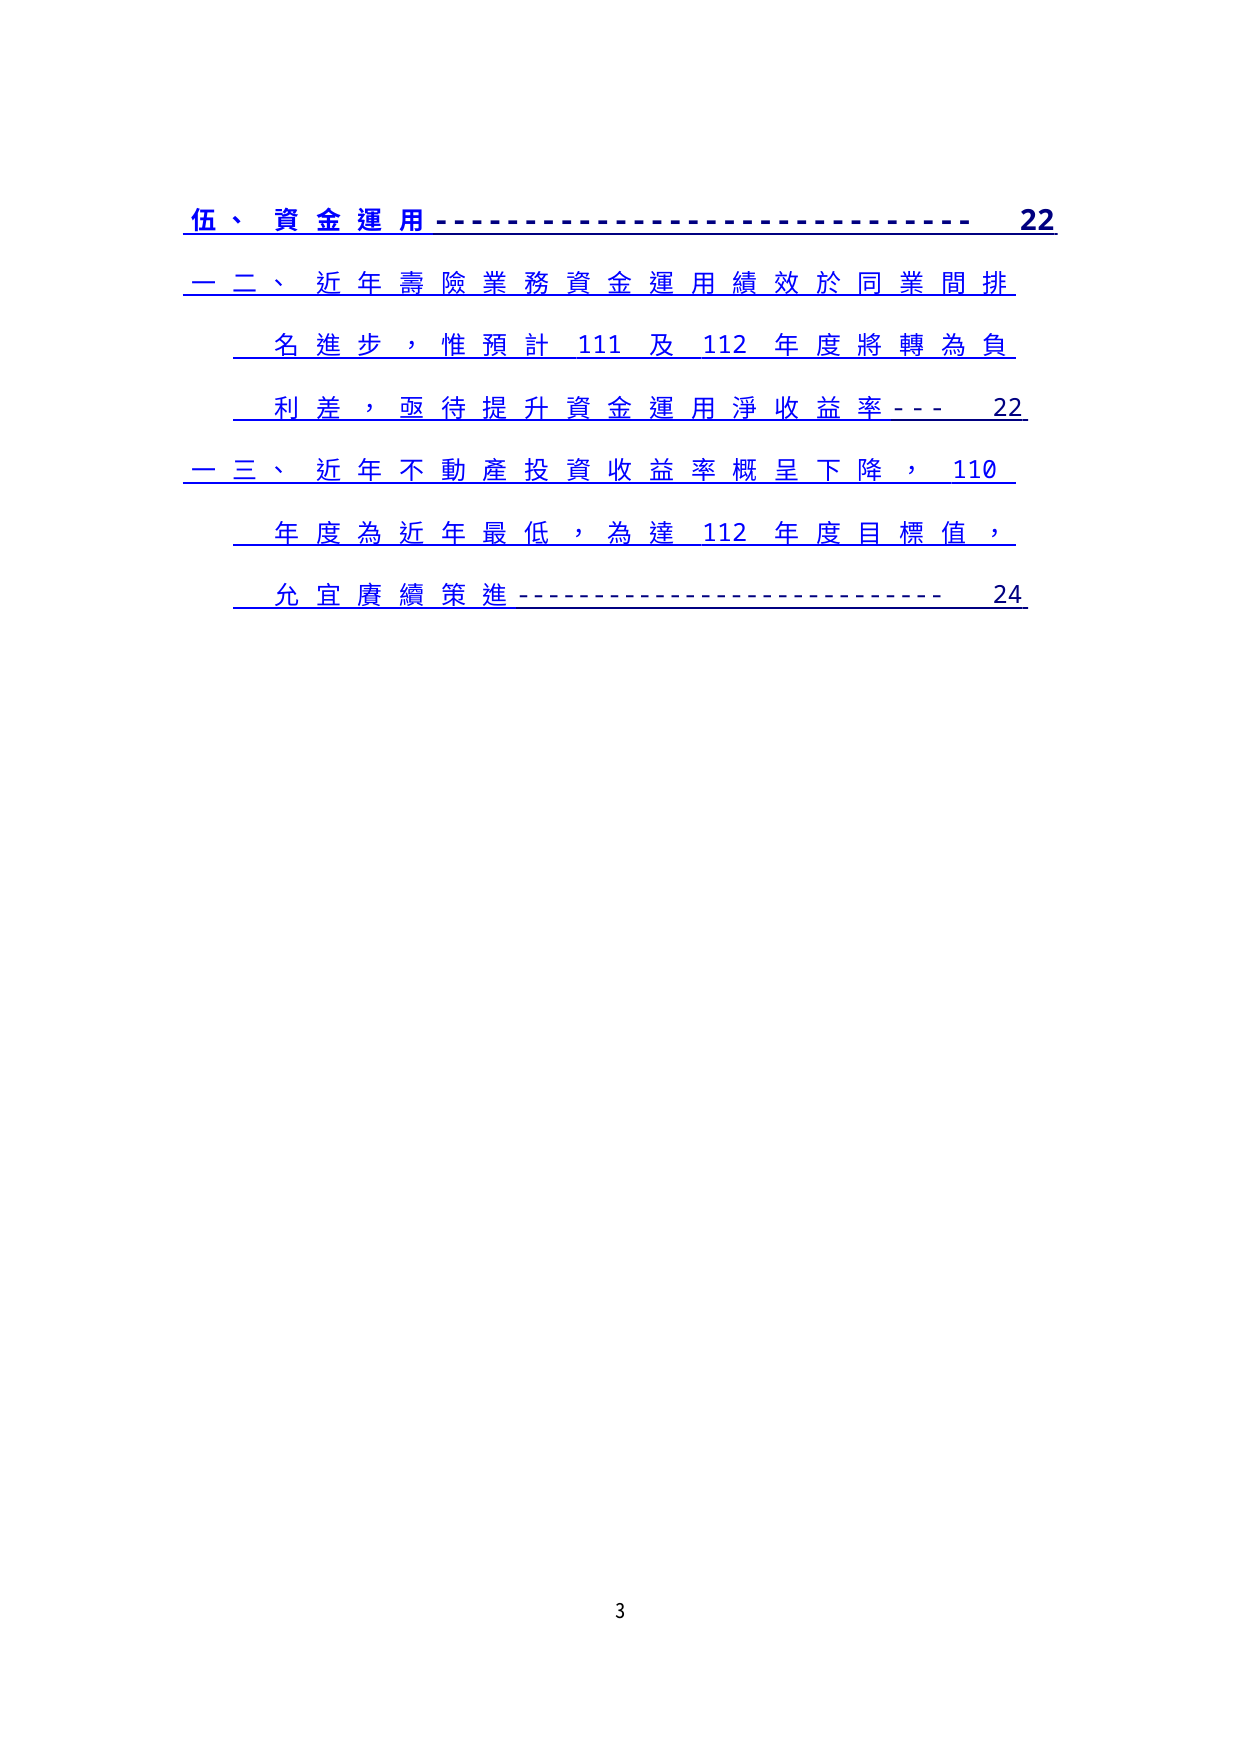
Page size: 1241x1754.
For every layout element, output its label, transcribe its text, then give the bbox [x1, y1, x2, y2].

text 一二、近年壽險業務資金運用績效於同業間排名進步，惟預計111及112年度將轉為負利差，亟待提升資金運用淨收益率 22 [183, 240, 1028, 427]
text [183, 235, 1058, 240]
text 伍、資金運用 22 [183, 177, 1058, 233]
text 一三、近年不動產投資收益率概呈下降，110年度為近年最低，為達112年度目標值，允宜賡續策進 24 [183, 427, 1028, 615]
